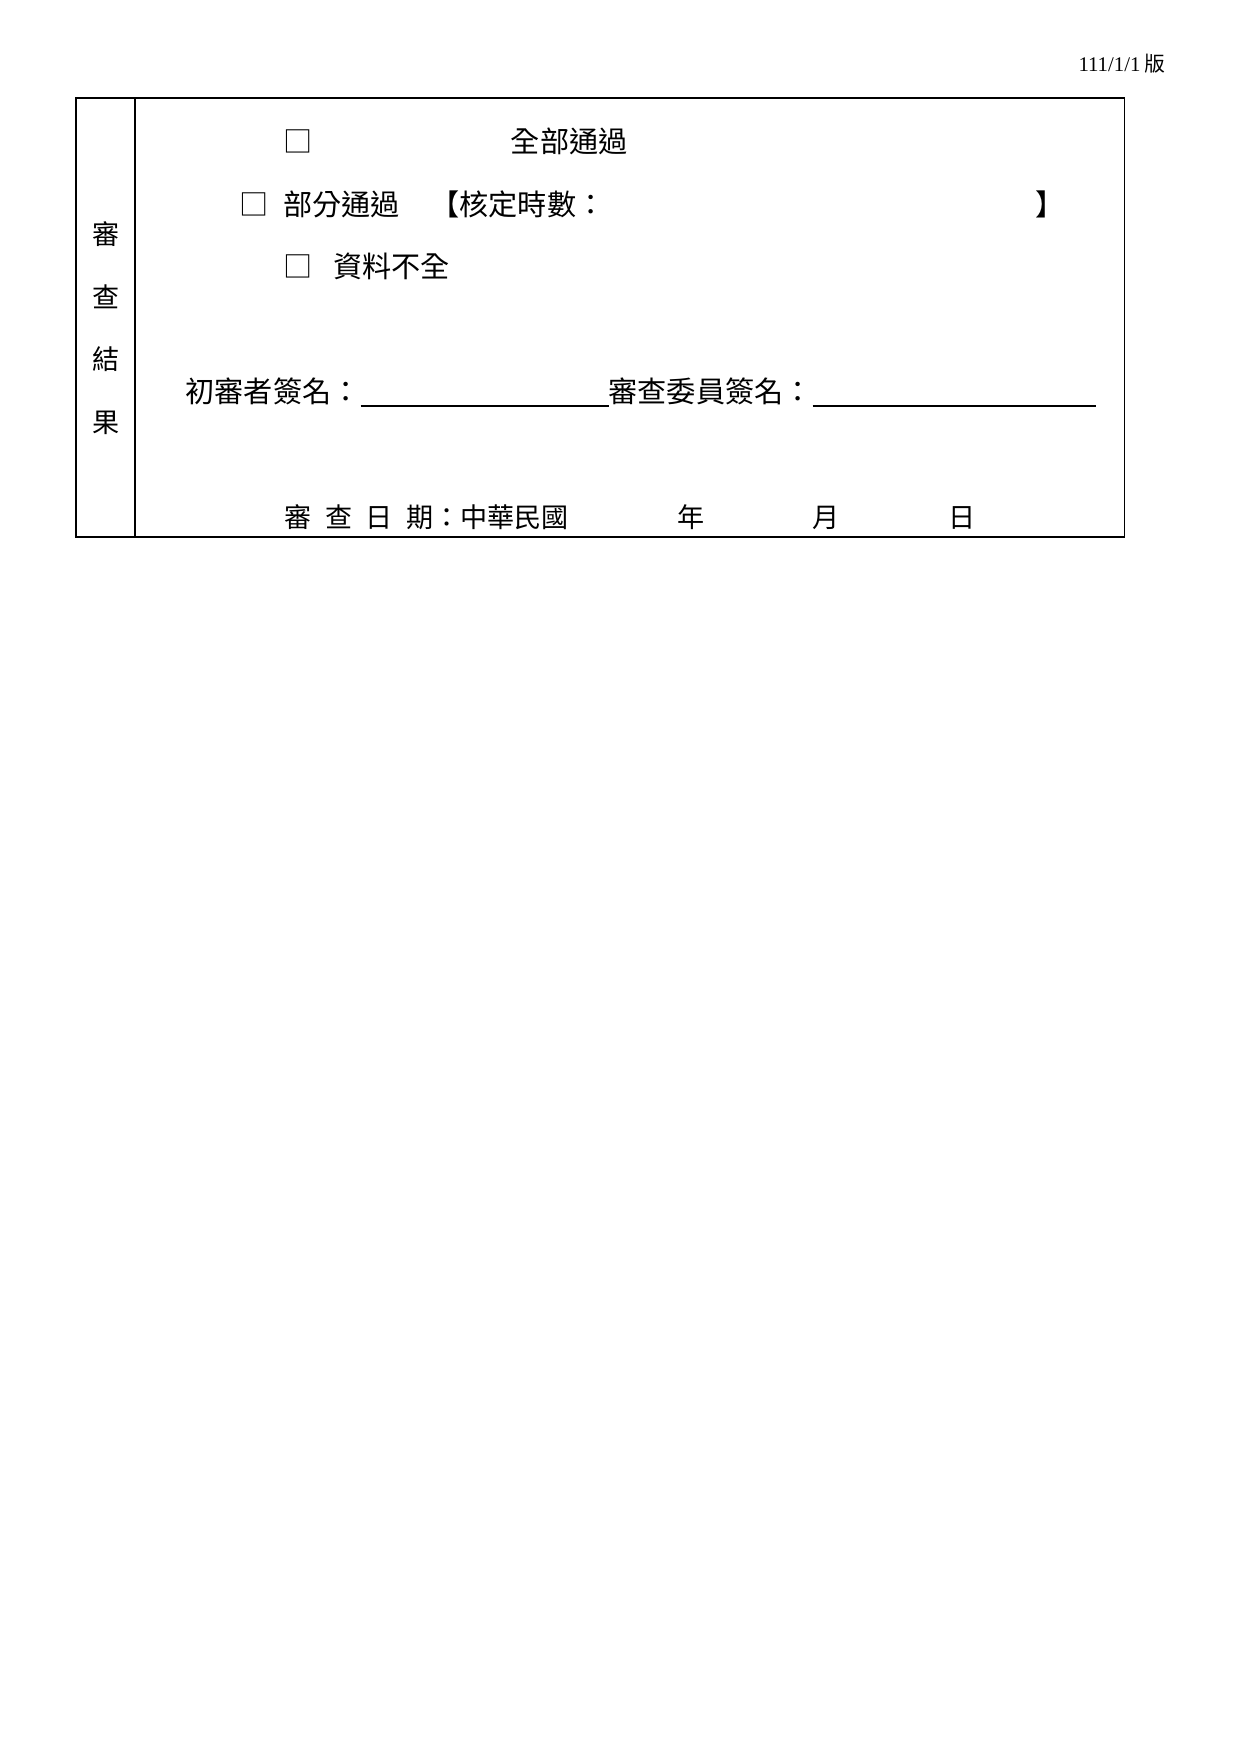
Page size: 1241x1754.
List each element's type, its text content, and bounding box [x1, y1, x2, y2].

table_cell 審 查 結 果 [77, 99, 134, 536]
table_cell 全部通過 □ 部分通過 【核定時數： 】 資料不全 初審者簽名： 審查委員簽名： 審 查 日 期：中華民國 年 月 日 [136, 99, 1124, 536]
